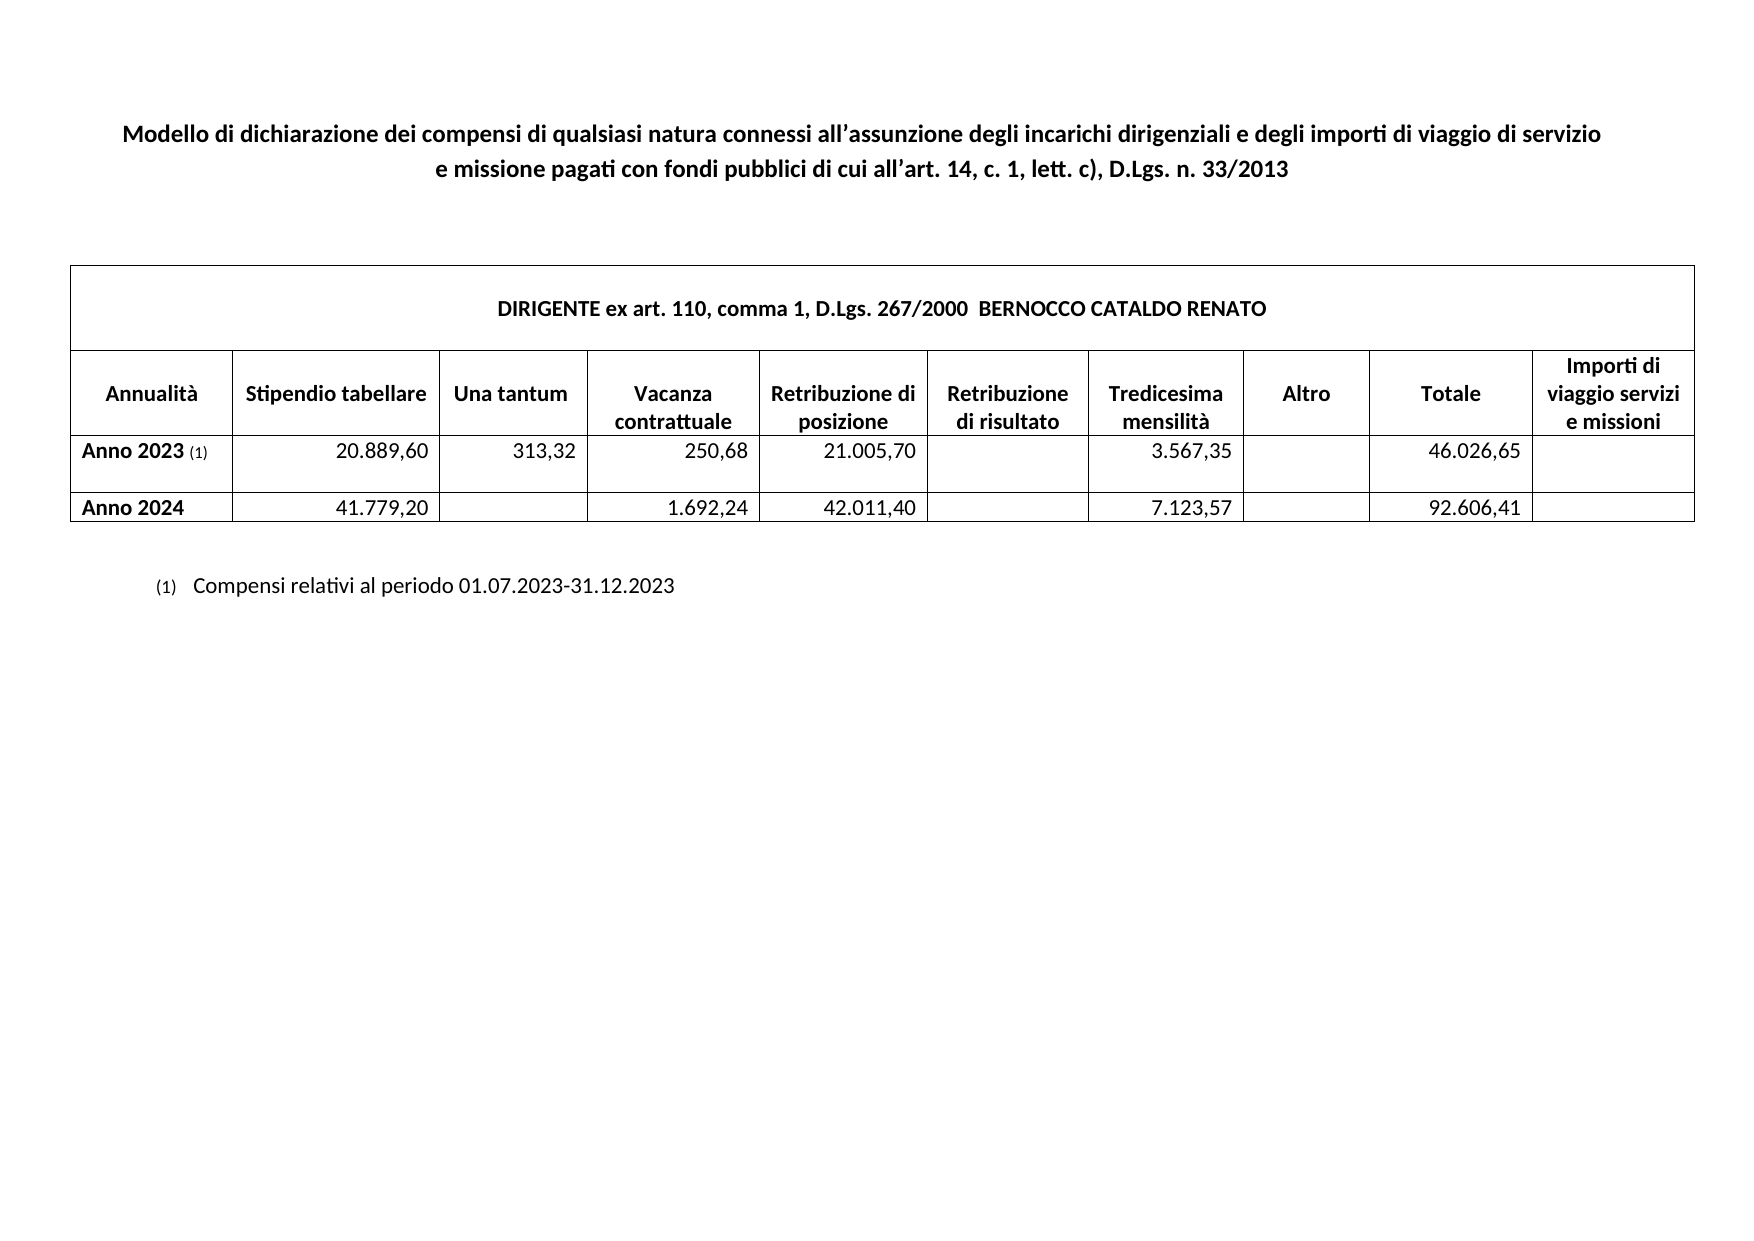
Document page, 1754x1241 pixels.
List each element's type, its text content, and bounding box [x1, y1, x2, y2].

table_cell Anno 2023 (1) [71, 436, 232, 492]
table_cell 313,32 [440, 436, 587, 492]
table_cell [928, 436, 1088, 492]
table_cell Una tantum [440, 351, 587, 435]
table_cell 46.026,65 [1370, 436, 1532, 492]
table_cell 92.606,41 [1370, 493, 1532, 521]
text Modello di dichiarazione dei compensi di qualsiasi natura connessi all’assunzione degli incarichi dirigenziali e degli importi di viaggio di servizio e missione pagati con fondi pubblici di cui all’art. 14, c. 1, lett. c), D.Lgs. n. 33/2013 [118, 118, 1606, 184]
table_cell 1.692,24 [588, 493, 759, 521]
table_cell Stipendio tabellare [233, 351, 439, 435]
table_cell 41.779,20 [233, 493, 439, 521]
table_cell 20.889,60 [233, 436, 439, 492]
table_cell Tredicesima mensilità [1089, 351, 1243, 435]
table_cell 7.123,57 [1089, 493, 1243, 521]
table_cell [1533, 493, 1694, 521]
table_cell Vacanza contrattuale [588, 351, 759, 435]
list Compensi relativi al periodo 01.07.2023-31.12.2023 [156, 571, 1606, 599]
table_cell 21.005,70 [760, 436, 927, 492]
table_cell Altro [1244, 351, 1369, 435]
table_cell Retribuzione di posizione [760, 351, 927, 435]
table_cell Totale [1370, 351, 1532, 435]
table_cell [928, 493, 1088, 521]
table_cell Anno 2024 [71, 493, 232, 521]
table_cell 3.567,35 [1089, 436, 1243, 492]
table_cell Annualità [71, 351, 232, 435]
table_header DIRIGENTE ex art. 110, comma 1, D.Lgs. 267/2000 BERNOCCO CATALDO RENATO [71, 266, 1694, 350]
table_cell [1244, 493, 1369, 521]
table_cell 42.011,40 [760, 493, 927, 521]
table_cell [440, 493, 587, 521]
table_cell 250,68 [588, 436, 759, 492]
table_cell Retribuzione di risultato [928, 351, 1088, 435]
table_cell [1244, 436, 1369, 492]
table_cell Importi di viaggio servizi e missioni [1533, 351, 1694, 435]
table_cell [1533, 436, 1694, 492]
